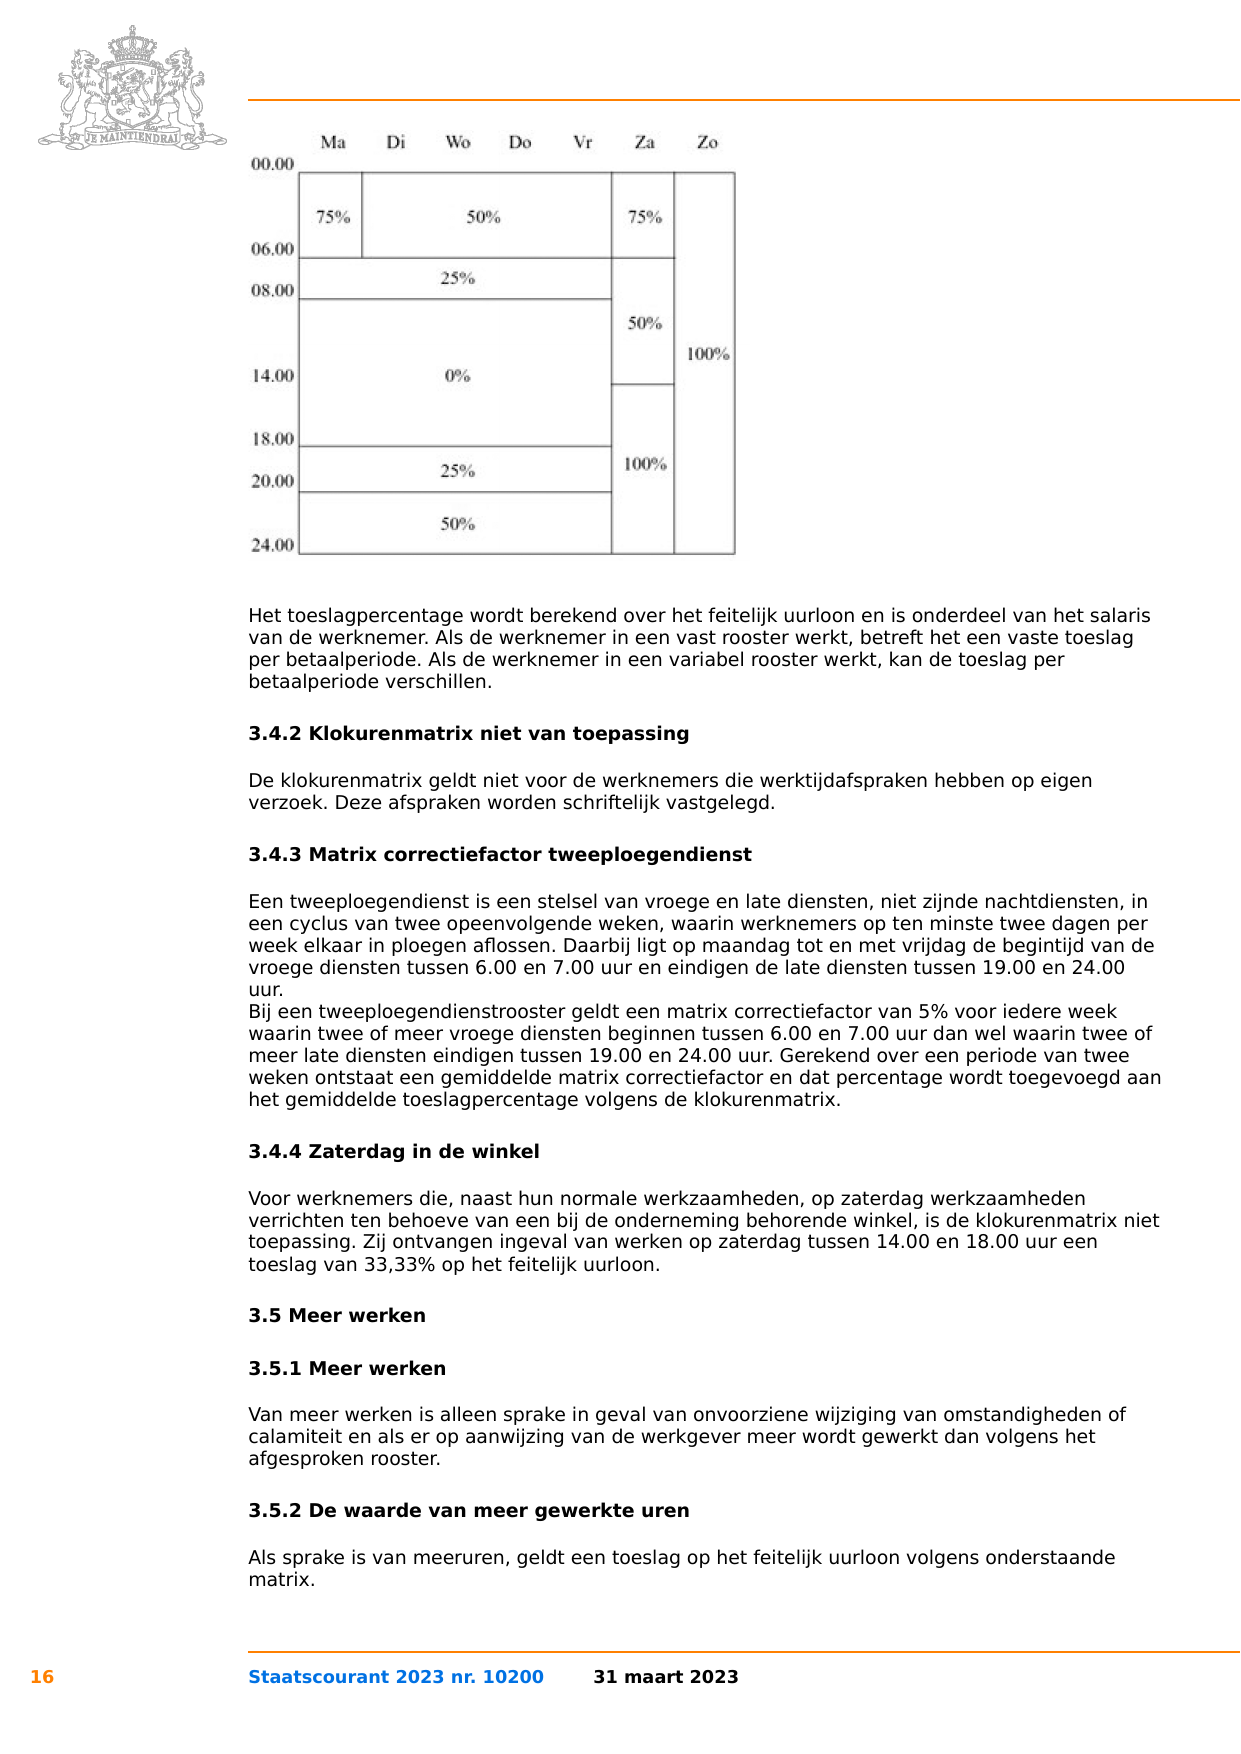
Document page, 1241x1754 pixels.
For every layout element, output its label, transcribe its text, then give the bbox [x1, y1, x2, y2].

text De klokurenmatrix geldt niet voor de werknemers die werktijdafspraken hebben op eigen verzoek. Deze afspraken worden schriftelijk vastgelegd. [248, 770, 1163, 814]
subtitle 3.5.1 Meer werken [248, 1357, 1163, 1379]
text Een tweeploegendienst is een stelsel van vroege en late diensten, niet zijnde nachtdiensten, in een cyclus van twee opeenvolgende weken, waarin werknemers op ten minste twee dagen per week elkaar in ploegen aflossen. Daarbij ligt op maandag tot en met vrijdag de begintijd van de vroege diensten tussen 6.00 en 7.00 uur en eindigen de late diensten tussen 19.00 en 24.00 uur. [248, 891, 1163, 1001]
subtitle 3.4.4 Zaterdag in de winkel [248, 1141, 1163, 1162]
subtitle 3.4.2 Klokurenmatrix niet van toepassing [248, 723, 1163, 745]
text Als sprake is van meeruren, geldt een toeslag op het feitelijk uurloon volgens onderstaande matrix. [248, 1547, 1163, 1591]
text Het toeslagpercentage wordt berekend over het feitelijk uurloon en is onderdeel van het salaris van de werknemer. Als de werknemer in een vast rooster werkt, betreft het een vaste toeslag per betaalperiode. Als de werknemer in een variabel rooster werkt, kan de toeslag per betaalperiode verschillen. [248, 605, 1163, 693]
text Van meer werken is alleen sprake in geval van onvoorziene wijziging van omstandigheden of calamiteit en als er op aanwijzing van de werkgever meer wordt gewerkt dan volgens het afgesproken rooster. [248, 1404, 1163, 1470]
subtitle 3.5.2 De waarde van meer gewerkte uren [248, 1500, 1163, 1522]
text Voor werknemers die, naast hun normale werkzaamheden, op zaterdag werkzaamheden verrichten ten behoeve van een bij de onderneming behorende winkel, is de klokurenmatrix niet toepassing. Zij ontvangen ingeval van werken op zaterdag tussen 14.00 en 18.00 uur een toeslag van 33,33% op het feitelijk uurloon. [248, 1187, 1163, 1275]
picture [38, 25, 227, 150]
subtitle 3.5 Meer werken [248, 1305, 1163, 1327]
picture [248, 130, 750, 561]
subtitle 3.4.3 Matrix correctiefactor tweeploegendienst [248, 844, 1163, 866]
text Bij een tweeploegendienstrooster geldt een matrix correctiefactor van 5% voor iedere week waarin twee of meer vroege diensten beginnen tussen 6.00 en 7.00 uur dan wel waarin twee of meer late diensten eindigen tussen 19.00 en 24.00 uur. Gerekend over een periode van twee weken ontstaat een gemiddelde matrix correctiefactor en dat percentage wordt toegevoegd aan het gemiddelde toeslagpercentage volgens de klokurenmatrix. [248, 1001, 1163, 1111]
